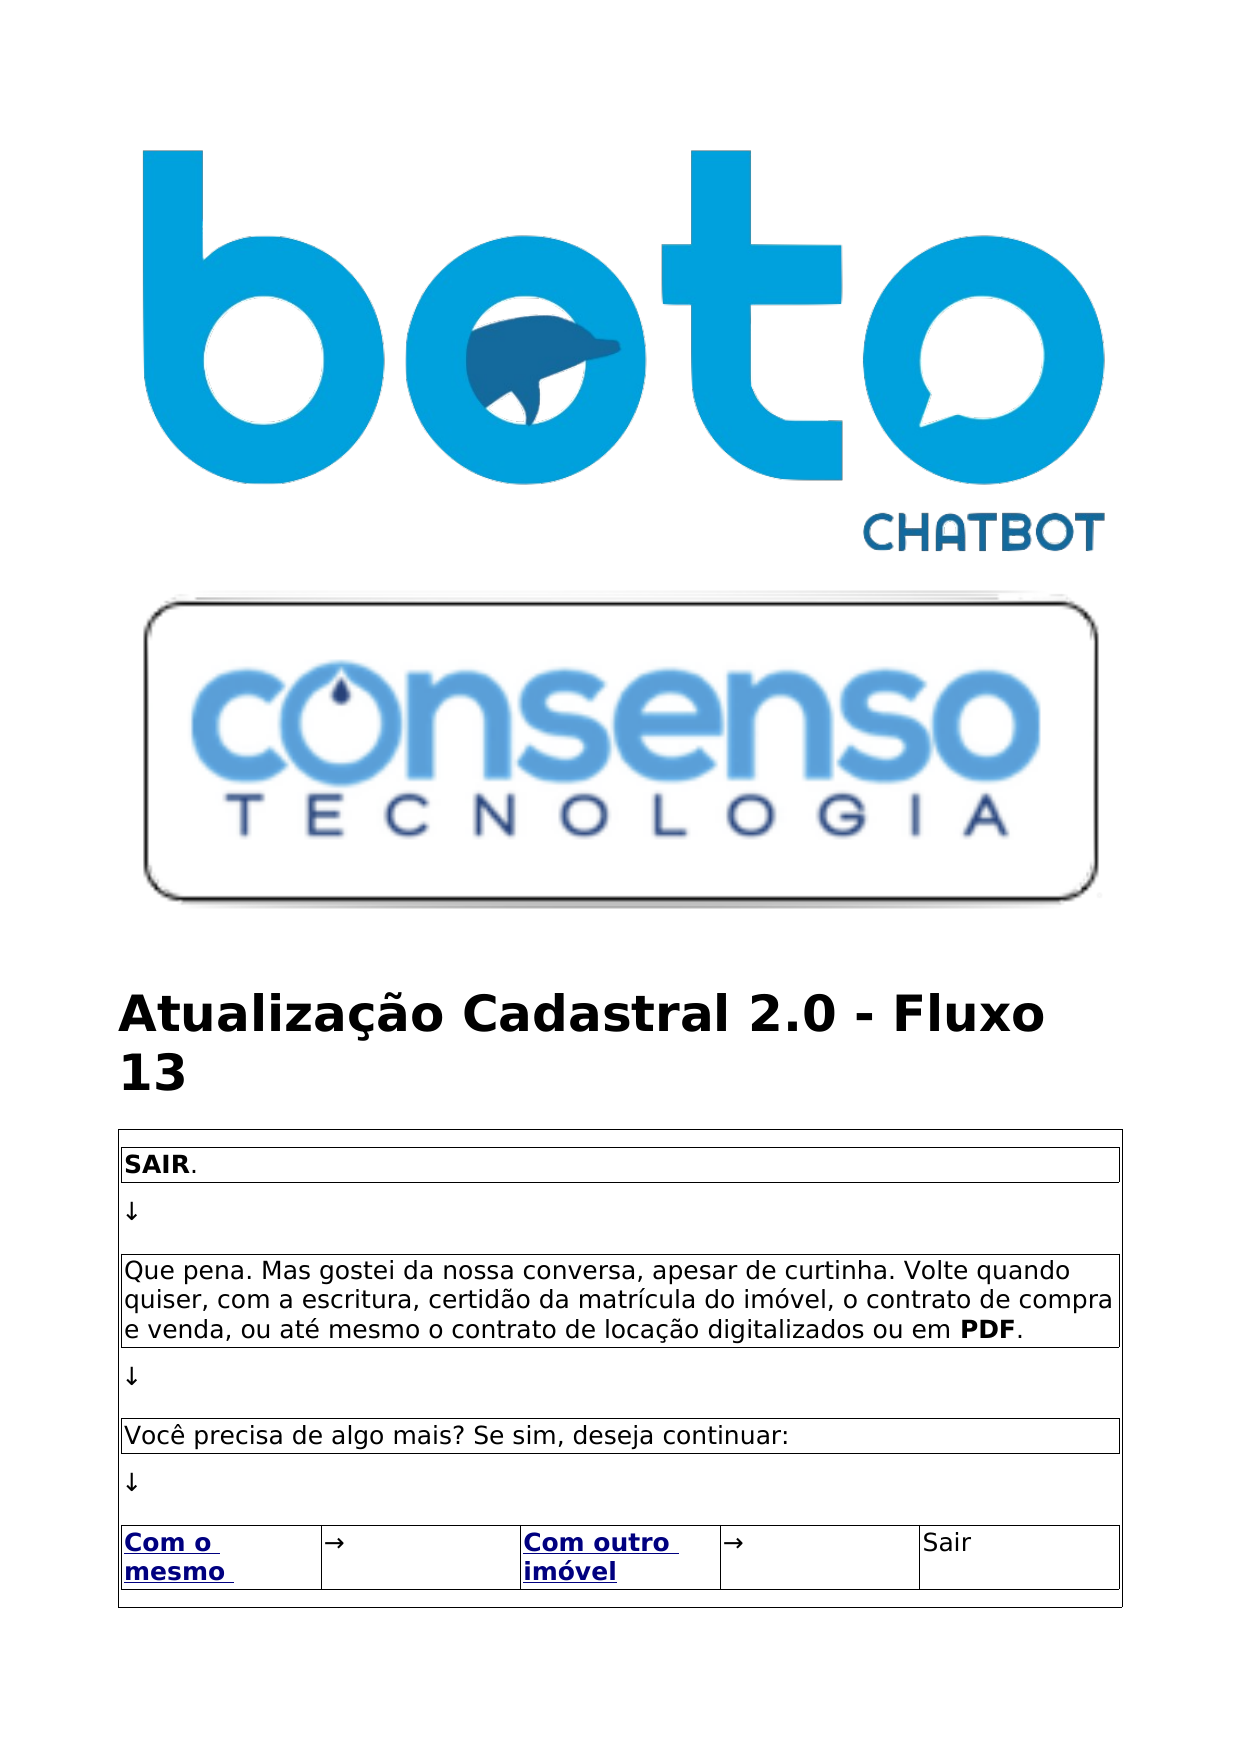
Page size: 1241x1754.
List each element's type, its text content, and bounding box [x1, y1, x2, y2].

table_header → [322, 1526, 520, 1589]
table_header SAIR. [122, 1148, 1119, 1182]
table_header Sair [920, 1526, 1119, 1589]
table_header ↓ ↓ ↓ [119, 1130, 1122, 1607]
table_header Que pena. Mas gostei da nossa conversa, apesar de curtinha. Volte quando quiser, com a escritura, certidão da matrícula do imóvel, o contrato de compra e venda, ou até mesmo o contrato de locação digitalizados ou em PDF. [122, 1255, 1119, 1347]
table_header Com o mesmo [122, 1526, 321, 1589]
subtitle Atualização Cadastral 2.0 - Fluxo 13 [118, 985, 1122, 1102]
picture [118, 586, 1123, 936]
table_header Com outro imóvel [521, 1526, 720, 1589]
table_header Você precisa de algo mais? Se sim, deseja continuar: [122, 1419, 1119, 1453]
picture [118, 118, 1123, 575]
table_header → [721, 1526, 919, 1589]
